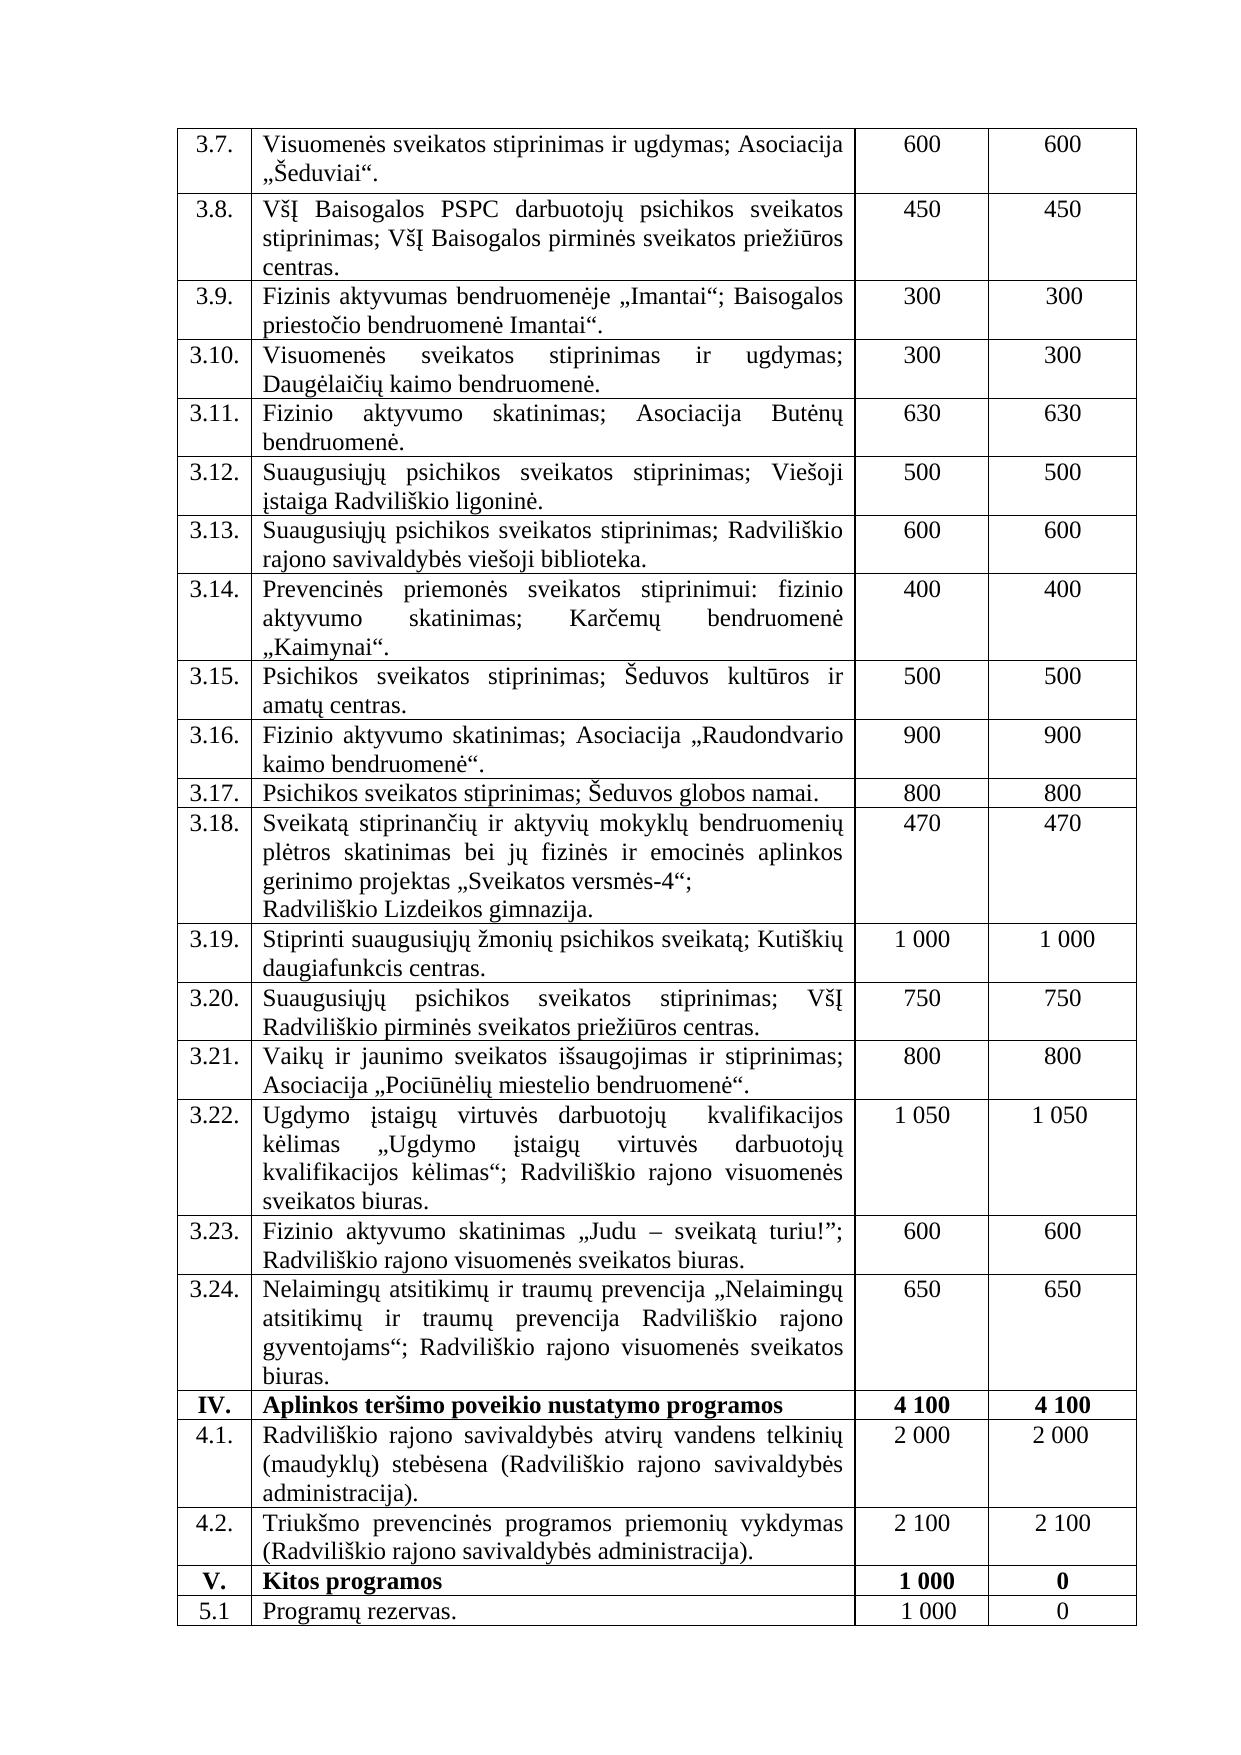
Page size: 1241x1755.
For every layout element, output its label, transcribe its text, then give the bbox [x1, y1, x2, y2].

table_cell 4.2. [178, 1508, 251, 1565]
table_cell 500 [989, 661, 1136, 719]
table_cell 800 [989, 779, 1136, 807]
table_cell Radviliškio rajono savivaldybės atvirų vandens telkinių (maudyklų) stebėsena (Radviliškio rajono savivaldybės administracija). [252, 1420, 854, 1507]
table_cell Psichikos sveikatos stiprinimas; Šeduvos kultūros ir amatų centras. [252, 661, 854, 719]
table_cell 3.13. [178, 516, 251, 573]
table_cell 500 [856, 661, 988, 719]
table_cell Visuomenės sveikatos stiprinimas ir ugdymas; Asociacija „Šeduviai“. [252, 129, 854, 193]
table_cell 600 [856, 129, 988, 193]
table_cell Fizinio aktyvumo skatinimas; Asociacija „Raudondvario kaimo bendruomenė“. [252, 720, 854, 777]
table_cell 600 [989, 516, 1136, 573]
table_cell 0 [989, 1596, 1136, 1625]
table_cell 600 [856, 1216, 988, 1273]
table_cell 3.9. [178, 281, 251, 339]
table_cell Suaugusiųjų psichikos sveikatos stiprinimas; Radviliškio rajono savivaldybės viešoji biblioteka. [252, 516, 854, 573]
table_cell 600 [989, 1216, 1136, 1273]
table_cell 650 [856, 1275, 988, 1389]
table_cell 470 [989, 808, 1136, 923]
table_cell 3.14. [178, 574, 251, 660]
table_cell 800 [989, 1041, 1136, 1099]
table_cell 1 000 [989, 924, 1136, 982]
table_cell 3.19. [178, 924, 251, 982]
table_cell 5.1 [178, 1596, 251, 1625]
table_cell Ugdymo įstaigų virtuvės darbuotojų kvalifikacijos kėlimas „Ugdymo įstaigų virtuvės darbuotojų kvalifikacijos kėlimas“; Radviliškio rajono visuomenės sveikatos biuras. [252, 1100, 854, 1215]
table_cell Psichikos sveikatos stiprinimas; Šeduvos globos namai. [252, 779, 854, 807]
table_cell Triukšmo prevencinės programos priemonių vykdymas (Radviliškio rajono savivaldybės administracija). [252, 1508, 854, 1565]
table_cell Prevencinės priemonės sveikatos stiprinimui: fizinio aktyvumo skatinimas; Karčemų bendruomenė „Kaimynai“. [252, 574, 854, 660]
table_cell 3.23. [178, 1216, 251, 1273]
table_cell IV. [178, 1391, 251, 1419]
table_cell 500 [856, 457, 988, 514]
table_cell Stiprinti suaugusiųjų žmonių psichikos sveikatą; Kutiškių daugiafunkcis centras. [252, 924, 854, 982]
table_cell 800 [856, 1041, 988, 1099]
table_cell 750 [989, 983, 1136, 1040]
table_cell Sveikatą stiprinančių ir aktyvių mokyklų bendruomenių plėtros skatinimas bei jų fizinės ir emocinės aplinkos gerinimo projektas „Sveikatos versmės-4“; Radviliškio Lizdeikos gimnazija. [252, 808, 854, 923]
table_cell 3.11. [178, 399, 251, 456]
table_cell 3.12. [178, 457, 251, 514]
table_cell 2 100 [989, 1508, 1136, 1565]
table_cell Kitos programos [252, 1566, 854, 1595]
table_cell 650 [989, 1275, 1136, 1389]
table_cell 1 000 [856, 924, 988, 982]
table_cell 300 [989, 281, 1136, 339]
table_cell 300 [856, 281, 988, 339]
table_cell 750 [856, 983, 988, 1040]
table_cell 3.8. [178, 194, 251, 280]
table_cell V. [178, 1566, 251, 1595]
table_cell 2 000 [856, 1420, 988, 1507]
table_cell Suaugusiųjų psichikos sveikatos stiprinimas; Viešoji įstaiga Radviliškio ligoninė. [252, 457, 854, 514]
table_cell Fizinio aktyvumo skatinimas; Asociacija Butėnų bendruomenė. [252, 399, 854, 456]
table_cell 400 [989, 574, 1136, 660]
table_cell 800 [856, 779, 988, 807]
table_cell 630 [989, 399, 1136, 456]
table_cell Nelaimingų atsitikimų ir traumų prevencija „Nelaimingų atsitikimų ir traumų prevencija Radviliškio rajono gyventojams“; Radviliškio rajono visuomenės sveikatos biuras. [252, 1275, 854, 1389]
table_cell Suaugusiųjų psichikos sveikatos stiprinimas; VšĮ Radviliškio pirminės sveikatos priežiūros centras. [252, 983, 854, 1040]
table_cell Aplinkos teršimo poveikio nustatymo programos [252, 1391, 854, 1419]
table_cell Fizinio aktyvumo skatinimas „Judu – sveikatą turiu!”; Radviliškio rajono visuomenės sveikatos biuras. [252, 1216, 854, 1273]
table_cell 450 [856, 194, 988, 280]
table_cell Visuomenės sveikatos stiprinimas ir ugdymas; Daugėlaičių kaimo bendruomenė. [252, 340, 854, 397]
table_cell VšĮ Baisogalos PSPC darbuotojų psichikos sveikatos stiprinimas; VšĮ Baisogalos pirminės sveikatos priežiūros centras. [252, 194, 854, 280]
table_cell 2 000 [989, 1420, 1136, 1507]
table_cell 1 050 [989, 1100, 1136, 1215]
table_cell 400 [856, 574, 988, 660]
table_cell 600 [856, 516, 988, 573]
table_cell 500 [989, 457, 1136, 514]
table_cell 3.17. [178, 779, 251, 807]
table_cell 900 [989, 720, 1136, 777]
table_cell 4 100 [989, 1391, 1136, 1419]
table_cell 1 050 [856, 1100, 988, 1215]
table_cell 3.18. [178, 808, 251, 923]
table_cell 3.24. [178, 1275, 251, 1389]
table_cell 1 000 [856, 1566, 988, 1595]
table_cell 900 [856, 720, 988, 777]
table_cell 3.22. [178, 1100, 251, 1215]
table_cell 2 100 [856, 1508, 988, 1565]
table_cell 300 [989, 340, 1136, 397]
table_cell 3.7. [178, 129, 251, 193]
table_cell 3.16. [178, 720, 251, 777]
table_cell 3.10. [178, 340, 251, 397]
table_cell 450 [989, 194, 1136, 280]
table_cell 0 [989, 1566, 1136, 1595]
table_cell 4 100 [856, 1391, 988, 1419]
table_cell 600 [989, 129, 1136, 193]
table_cell 470 [856, 808, 988, 923]
table_cell 3.15. [178, 661, 251, 719]
table_cell Vaikų ir jaunimo sveikatos išsaugojimas ir stiprinimas; Asociacija „Pociūnėlių miestelio bendruomenė“. [252, 1041, 854, 1099]
table_cell 3.21. [178, 1041, 251, 1099]
table_cell 3.20. [178, 983, 251, 1040]
table_cell 300 [856, 340, 988, 397]
table_cell 630 [856, 399, 988, 456]
table_cell Programų rezervas. [252, 1596, 854, 1625]
table_cell Fizinis aktyvumas bendruomenėje „Imantai“; Baisogalos priestočio bendruomenė Imantai“. [252, 281, 854, 339]
table_cell 1 000 [856, 1596, 988, 1625]
table_cell 4.1. [178, 1420, 251, 1507]
